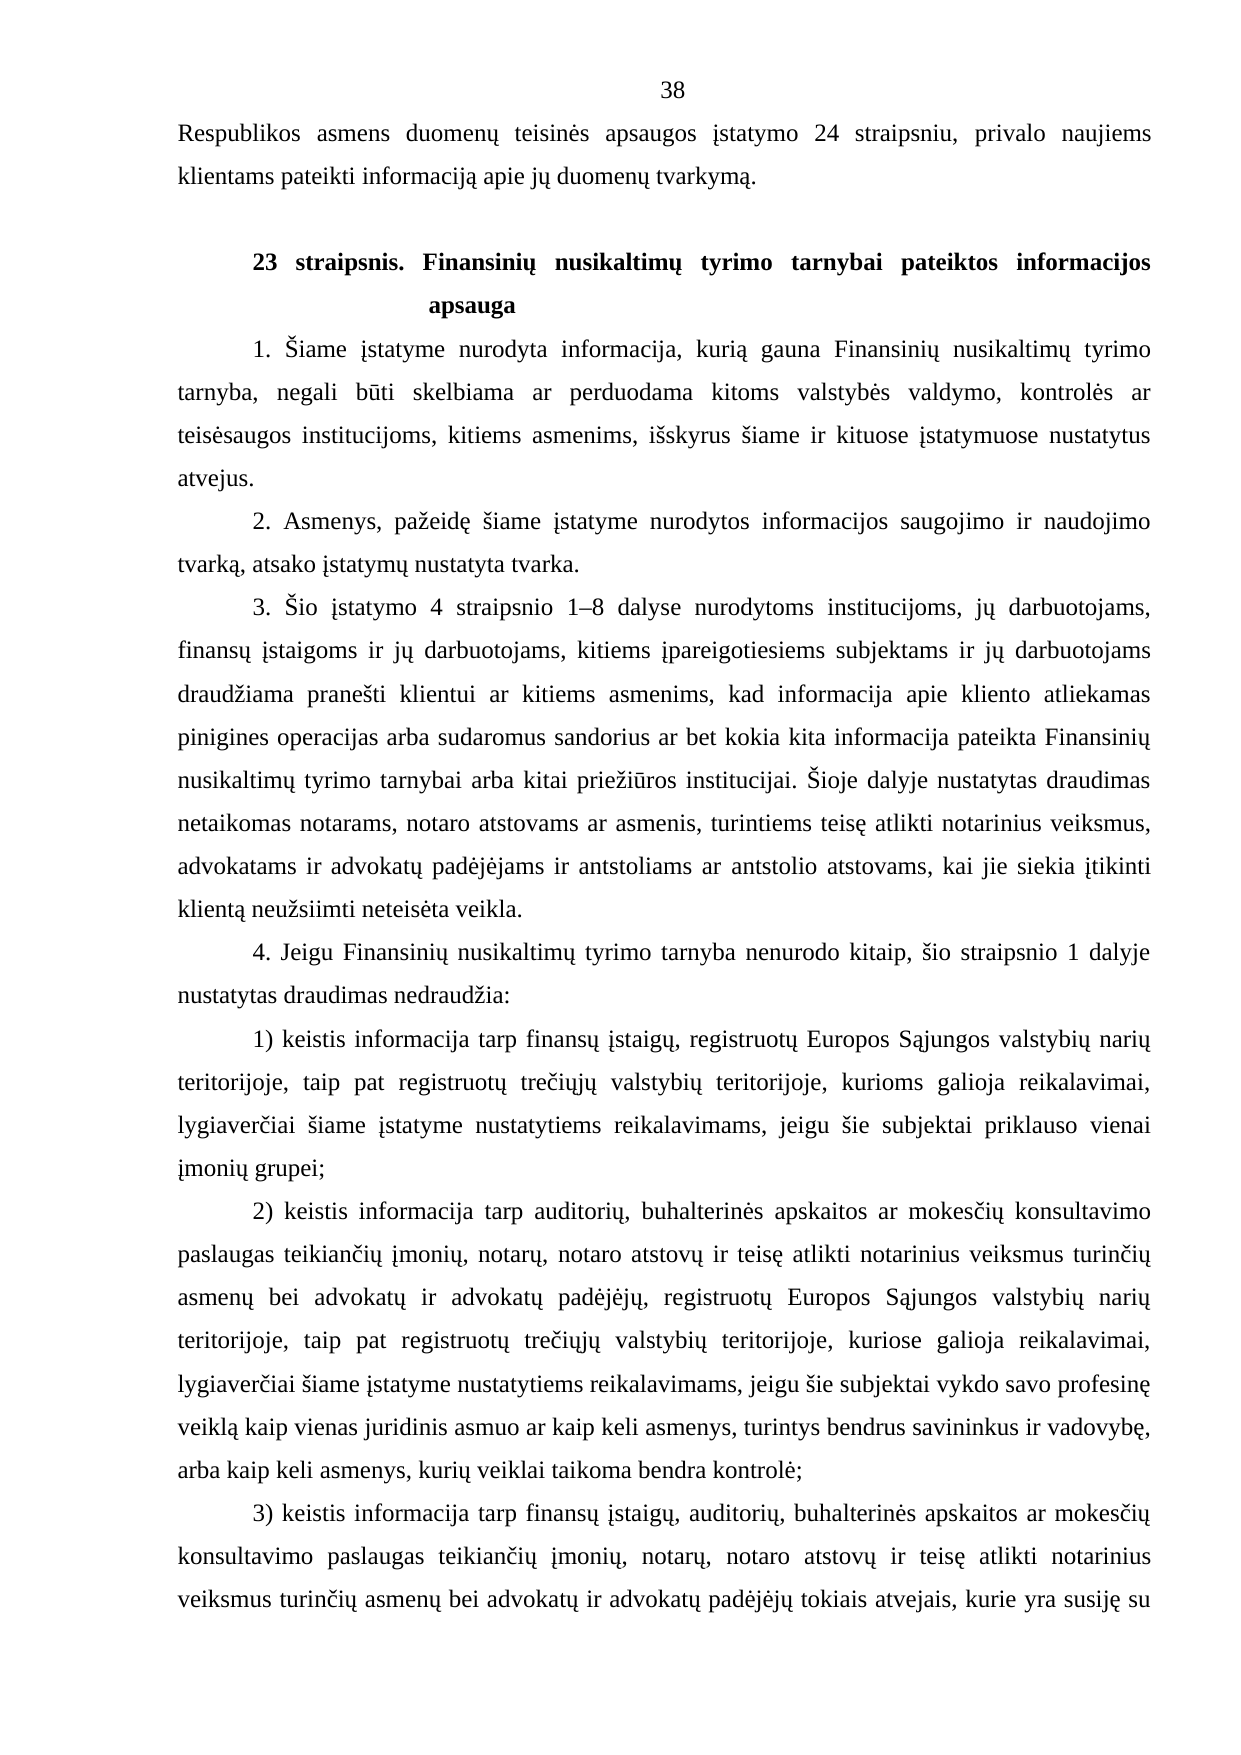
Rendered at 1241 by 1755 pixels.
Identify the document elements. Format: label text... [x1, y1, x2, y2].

text Respublikos asmens duomenų teisinės apsaugos įstatymo 24 straipsniu, privalo naujiems klientams pateikti informaciją apie jų duomenų tvarkymą. [177, 118, 1152, 190]
text 3. Šio įstatymo 4 straipsnio 1–8 dalyse nurodytoms institucijoms, jų darbuotojams, finansų įstaigoms ir jų darbuotojams, kitiems įpareigotiesiems subjektams ir jų darbuotojams draudžiama pranešti klientui ar kitiems asmenims, kad informacija apie kliento atliekamas pinigines operacijas arba sudaromus sandorius ar bet kokia kita informacija pateikta Finansinių nusikaltimų tyrimo tarnybai arba kitai priežiūros institucijai. Šioje dalyje nustatytas draudimas netaikomas notarams, notaro atstovams ar asmenis, turintiems teisę atlikti notarinius veiksmus, advokatams ir advokatų padėjėjams ir antstoliams ar antstolio atstovams, kai jie siekia įtikinti klientą neužsiimti neteisėta veikla. [177, 592, 1152, 923]
text 23 straipsnis. Finansinių nusikaltimų tyrimo tarnybai pateiktos informacijos apsauga [252, 247, 1152, 319]
text 1) keistis informacija tarp finansų įstaigų, registruotų Europos Sąjungos valstybių narių teritorijoje, taip pat registruotų trečiųjų valstybių teritorijoje, kurioms galioja reikalavimai, lygiaverčiai šiame įstatyme nustatytiems reikalavimams, jeigu šie subjektai priklauso vienai įmonių grupei; [177, 1024, 1152, 1182]
text 2. Asmenys, pažeidę šiame įstatyme nurodytos informacijos saugojimo ir naudojimo tvarką, atsako įstatymų nustatyta tvarka. [177, 506, 1152, 578]
text 1. Šiame įstatyme nurodyta informacija, kurią gauna Finansinių nusikaltimų tyrimo tarnyba, negali būti skelbiama ar perduodama kitoms valstybės valdymo, kontrolės ar teisėsaugos institucijoms, kitiems asmenims, išskyrus šiame ir kituose įstatymuose nustatytus atvejus. [177, 334, 1152, 492]
text 2) keistis informacija tarp auditorių, buhalterinės apskaitos ar mokesčių konsultavimo paslaugas teikiančių įmonių, notarų, notaro atstovų ir teisę atlikti notarinius veiksmus turinčių asmenų bei advokatų ir advokatų padėjėjų, registruotų Europos Sąjungos valstybių narių teritorijoje, taip pat registruotų trečiųjų valstybių teritorijoje, kuriose galioja reikalavimai, lygiaverčiai šiame įstatyme nustatytiems reikalavimams, jeigu šie subjektai vykdo savo profesinę veiklą kaip vienas juridinis asmuo ar kaip keli asmenys, turintys bendrus savininkus ir vadovybę, arba kaip keli asmenys, kurių veiklai taikoma bendra kontrolė; [177, 1196, 1152, 1484]
text 3) keistis informacija tarp finansų įstaigų, auditorių, buhalterinės apskaitos ar mokesčių konsultavimo paslaugas teikiančių įmonių, notarų, notaro atstovų ir teisę atlikti notarinius veiksmus turinčių asmenų bei advokatų ir advokatų padėjėjų tokiais atvejais, kurie yra susiję su [177, 1498, 1152, 1613]
text 4. Jeigu Finansinių nusikaltimų tyrimo tarnyba nenurodo kitaip, šio straipsnio 1 dalyje nustatytas draudimas nedraudžia: [177, 937, 1152, 1009]
